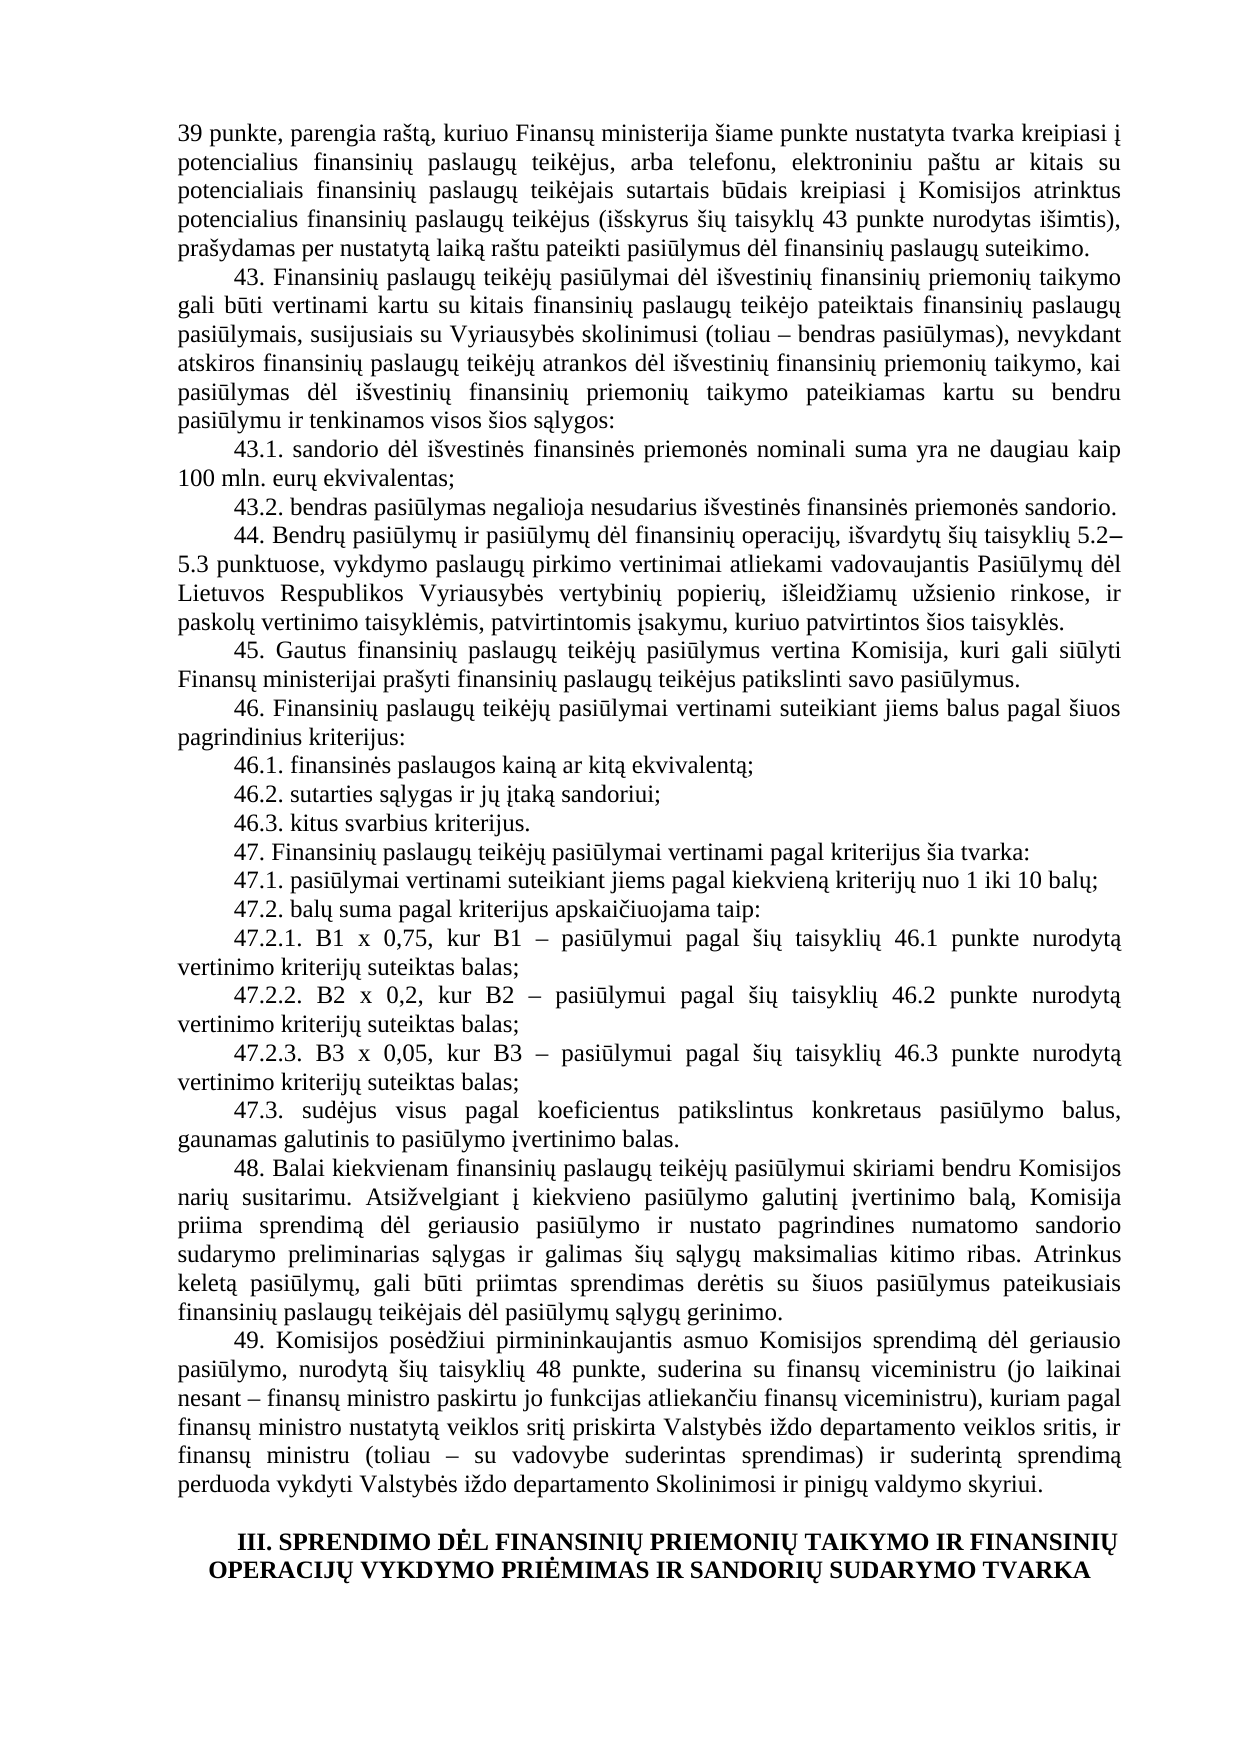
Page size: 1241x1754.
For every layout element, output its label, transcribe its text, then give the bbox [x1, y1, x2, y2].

text 45. Gautus finansinių paslaugų teikėjų pasiūlymus vertina Komisija, kuri gali siūlyti Finansų ministerijai prašyti finansinių paslaugų teikėjus patikslinti savo pasiūlymus. [177, 636, 1122, 693]
text 43. Finansinių paslaugų teikėjų pasiūlymai dėl išvestinių finansinių priemonių taikymo gali būti vertinami kartu su kitais finansinių paslaugų teikėjo pateiktais finansinių paslaugų pasiūlymais, susijusiais su Vyriausybės skolinimusi (toliau – bendras pasiūlymas), nevykdant atskiros finansinių paslaugų teikėjų atrankos dėl išvestinių finansinių priemonių taikymo, kai pasiūlymas dėl išvestinių finansinių priemonių taikymo pateikiamas kartu su bendru pasiūlymu ir tenkinamos visos šios sąlygos: [177, 262, 1122, 434]
text 46.2. sutarties sąlygas ir jų įtaką sandoriui; [177, 779, 1122, 808]
text 46.3. kitus svarbius kriterijus. [177, 808, 1122, 837]
text 47.2.3. B3 x 0,05, kur B3 – pasiūlymui pagal šių taisyklių 46.3 punkte nurodytą vertinimo kriterijų suteiktas balas; [177, 1038, 1122, 1096]
text 47.1. pasiūlymai vertinami suteikiant jiems pagal kiekvieną kriterijų nuo 1 iki 10 balų; [177, 866, 1122, 894]
text 39 punkte, parengia raštą, kuriuo Finansų ministerija šiame punkte nustatyta tvarka kreipiasi į potencialius finansinių paslaugų teikėjus, arba telefonu, elektroniniu paštu ar kitais su potencialiais finansinių paslaugų teikėjais sutartais būdais kreipiasi į Komisijos atrinktus potencialius finansinių paslaugų teikėjus (išskyrus šių taisyklų 43 punkte nurodytas išimtis), prašydamas per nustatytą laiką raštu pateikti pasiūlymus dėl finansinių paslaugų suteikimo. [177, 118, 1122, 262]
text 48. Balai kiekvienam finansinių paslaugų teikėjų pasiūlymui skiriami bendru Komisijos narių susitarimu. Atsižvelgiant į kiekvieno pasiūlymo galutinį įvertinimo balą, Komisija priima sprendimą dėl geriausio pasiūlymo ir nustato pagrindines numatomo sandorio sudarymo preliminarias sąlygas ir galimas šių sąlygų maksimalias kitimo ribas. Atrinkus keletą pasiūlymų, gali būti priimtas sprendimas derėtis su šiuos pasiūlymus pateikusiais finansinių paslaugų teikėjais dėl pasiūlymų sąlygų gerinimo. [177, 1153, 1122, 1326]
text 46.1. finansinės paslaugos kainą ar kitą ekvivalentą; [177, 751, 1122, 779]
text 43.1. sandorio dėl išvestinės finansinės priemonės nominali suma yra ne daugiau kaip 100 mln. eurų ekvivalentas; [177, 434, 1122, 492]
text 47.2.1. B1 x 0,75, kur B1 – pasiūlymui pagal šių taisyklių 46.1 punkte nurodytą vertinimo kriterijų suteiktas balas; [177, 923, 1122, 981]
text 43.2. bendras pasiūlymas negalioja nesudarius išvestinės finansinės priemonės sandorio. [177, 492, 1122, 521]
text 47. Finansinių paslaugų teikėjų pasiūlymai vertinami pagal kriterijus šia tvarka: [177, 837, 1122, 866]
text 47.2. balų suma pagal kriterijus apskaičiuojama taip: [177, 894, 1122, 923]
text 46. Finansinių paslaugų teikėjų pasiūlymai vertinami suteikiant jiems balus pagal šiuos pagrindinius kriterijus: [177, 693, 1122, 751]
text 49. Komisijos posėdžiui pirmininkaujantis asmuo Komisijos sprendimą dėl geriausio pasiūlymo, nurodytą šių taisyklių 48 punkte, suderina su finansų viceministru (jo laikinai nesant – finansų ministro paskirtu jo funkcijas atliekančiu finansų viceministru), kuriam pagal finansų ministro nustatytą veiklos sritį priskirta Valstybės iždo departamento veiklos sritis, ir finansų ministru (toliau – su vadovybe suderintas sprendimas) ir suderintą sprendimą perduoda vykdyti Valstybės iždo departamento Skolinimosi ir pinigų valdymo skyriui. [177, 1326, 1122, 1498]
text III. SPRENDIMO DĖL FINANSINIŲ PRIEMONIŲ TAIKYMO IR FINANSINIŲ OPERACIJŲ VYKDYMO PRIĖMIMAS IR SANDORIŲ SUDARYMO TVARKA [177, 1527, 1122, 1584]
text 44. Bendrų pasiūlymų ir pasiūlymų dėl finansinių operacijų, išvardytų šių taisyklių 5.2–5.3 punktuose, vykdymo paslaugų pirkimo vertinimai atliekami vadovaujantis Pasiūlymų dėl Lietuvos Respublikos Vyriausybės vertybinių popierių, išleidžiamų užsienio rinkose, ir paskolų vertinimo taisyklėmis, patvirtintomis įsakymu, kuriuo patvirtintos šios taisyklės. [177, 521, 1122, 636]
text 47.3. sudėjus visus pagal koeficientus patikslintus konkretaus pasiūlymo balus, gaunamas galutinis to pasiūlymo įvertinimo balas. [177, 1096, 1122, 1153]
text 47.2.2. B2 x 0,2, kur B2 – pasiūlymui pagal šių taisyklių 46.2 punkte nurodytą vertinimo kriterijų suteiktas balas; [177, 981, 1122, 1038]
